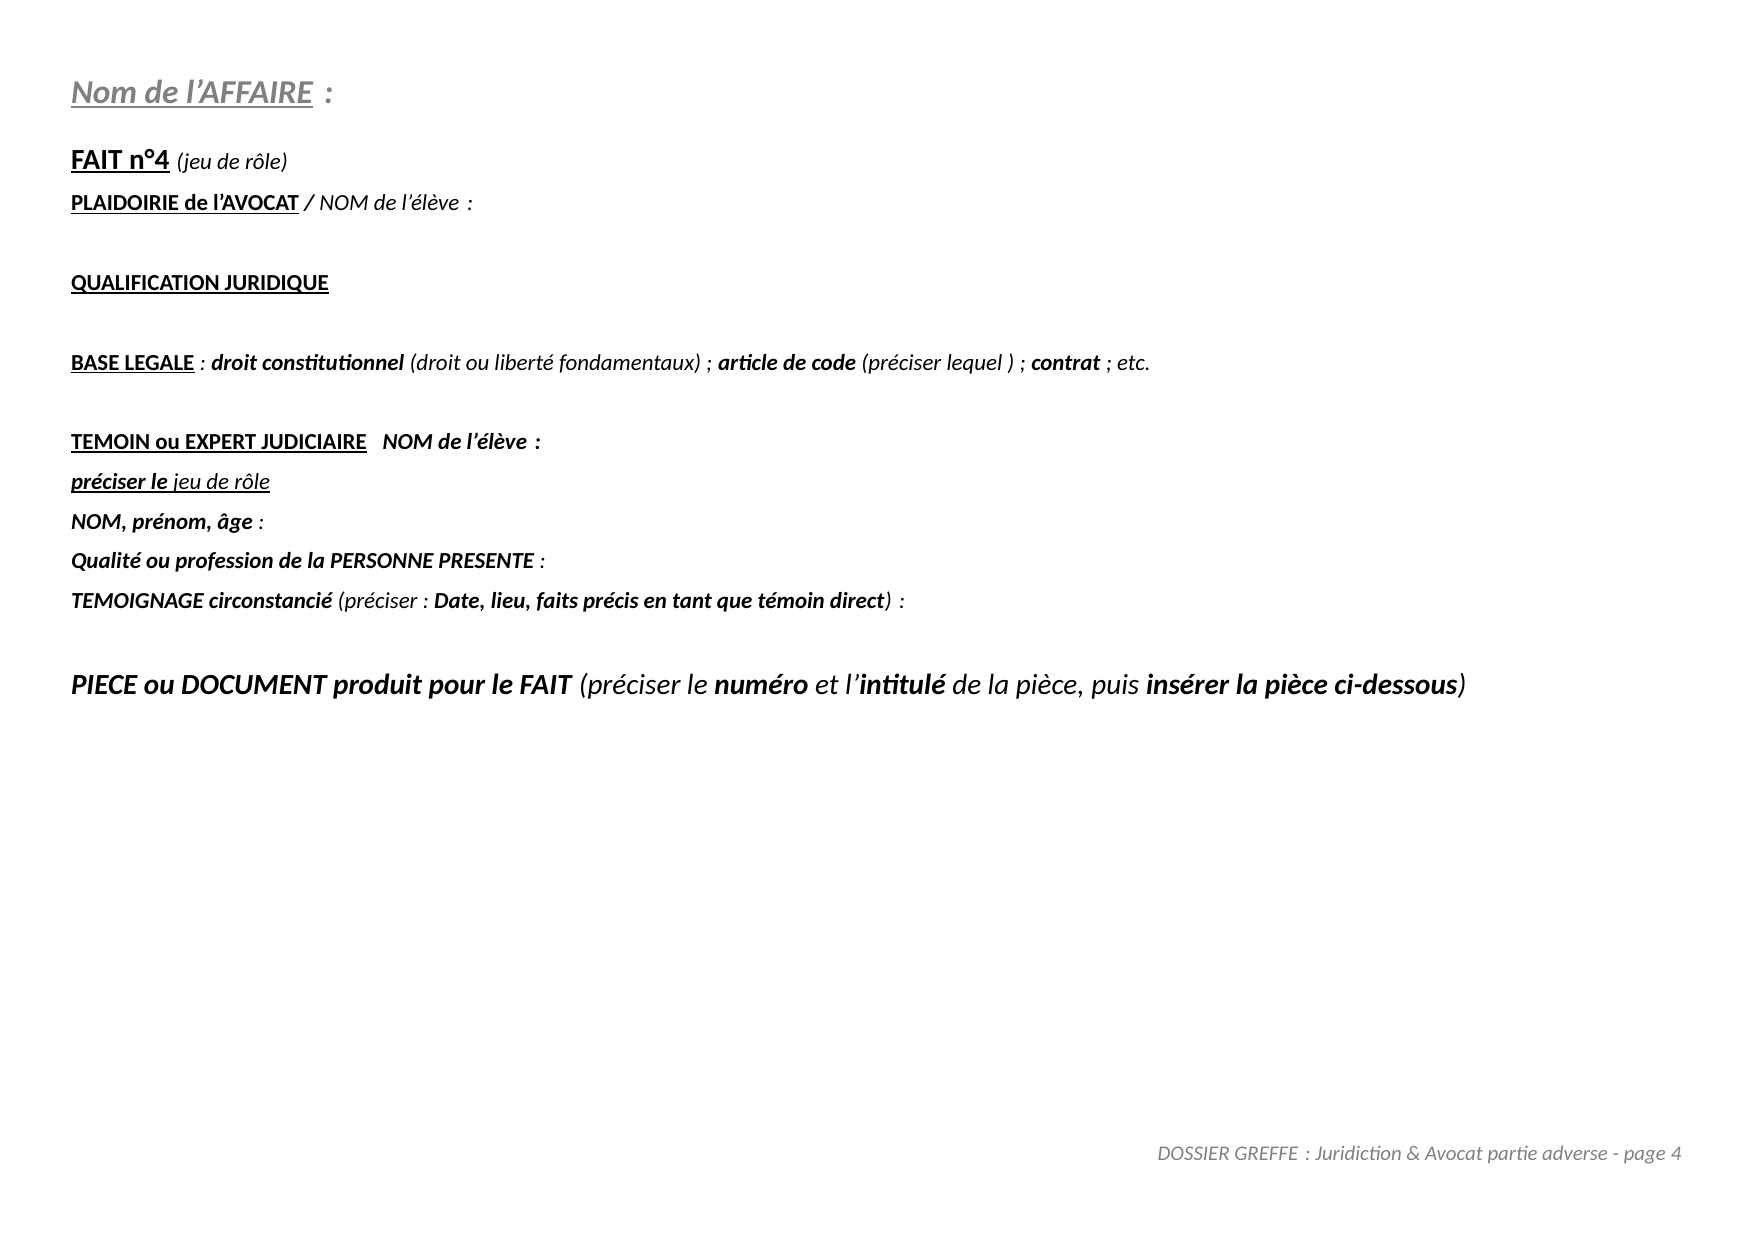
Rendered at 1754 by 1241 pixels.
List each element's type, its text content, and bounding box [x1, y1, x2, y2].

text TEMOIN ou EXPERT JUDICIAIRE NOM de l’élève : [71, 427, 1683, 455]
text Qualité ou profession de la PERSONNE PRESENTE : [71, 547, 1683, 574]
text QUALIFICATION JURIDIQUE [71, 268, 1683, 296]
text PLAIDOIRIE de l’AVOCAT / NOM de l’élève : [71, 188, 1683, 216]
text FAIT n°4 (jeu de rôle) [71, 141, 1683, 177]
text préciser le jeu de rôle [71, 467, 1683, 495]
text TEMOIGNAGE circonstancié (préciser : Date, lieu, faits précis en tant que témoin direct) : [71, 586, 1683, 614]
text NOM, prénom, âge : [71, 507, 1683, 535]
text BASE LEGALE : droit constitutionnel (droit ou liberté fondamentaux) ; article de code (préciser lequel ) ; contrat ; etc. [71, 348, 1683, 376]
text PIECE ou DOCUMENT produit pour le FAIT (préciser le numéro et l’intitulé de la pièce, puis insérer la pièce ci-dessous) [71, 666, 1683, 702]
